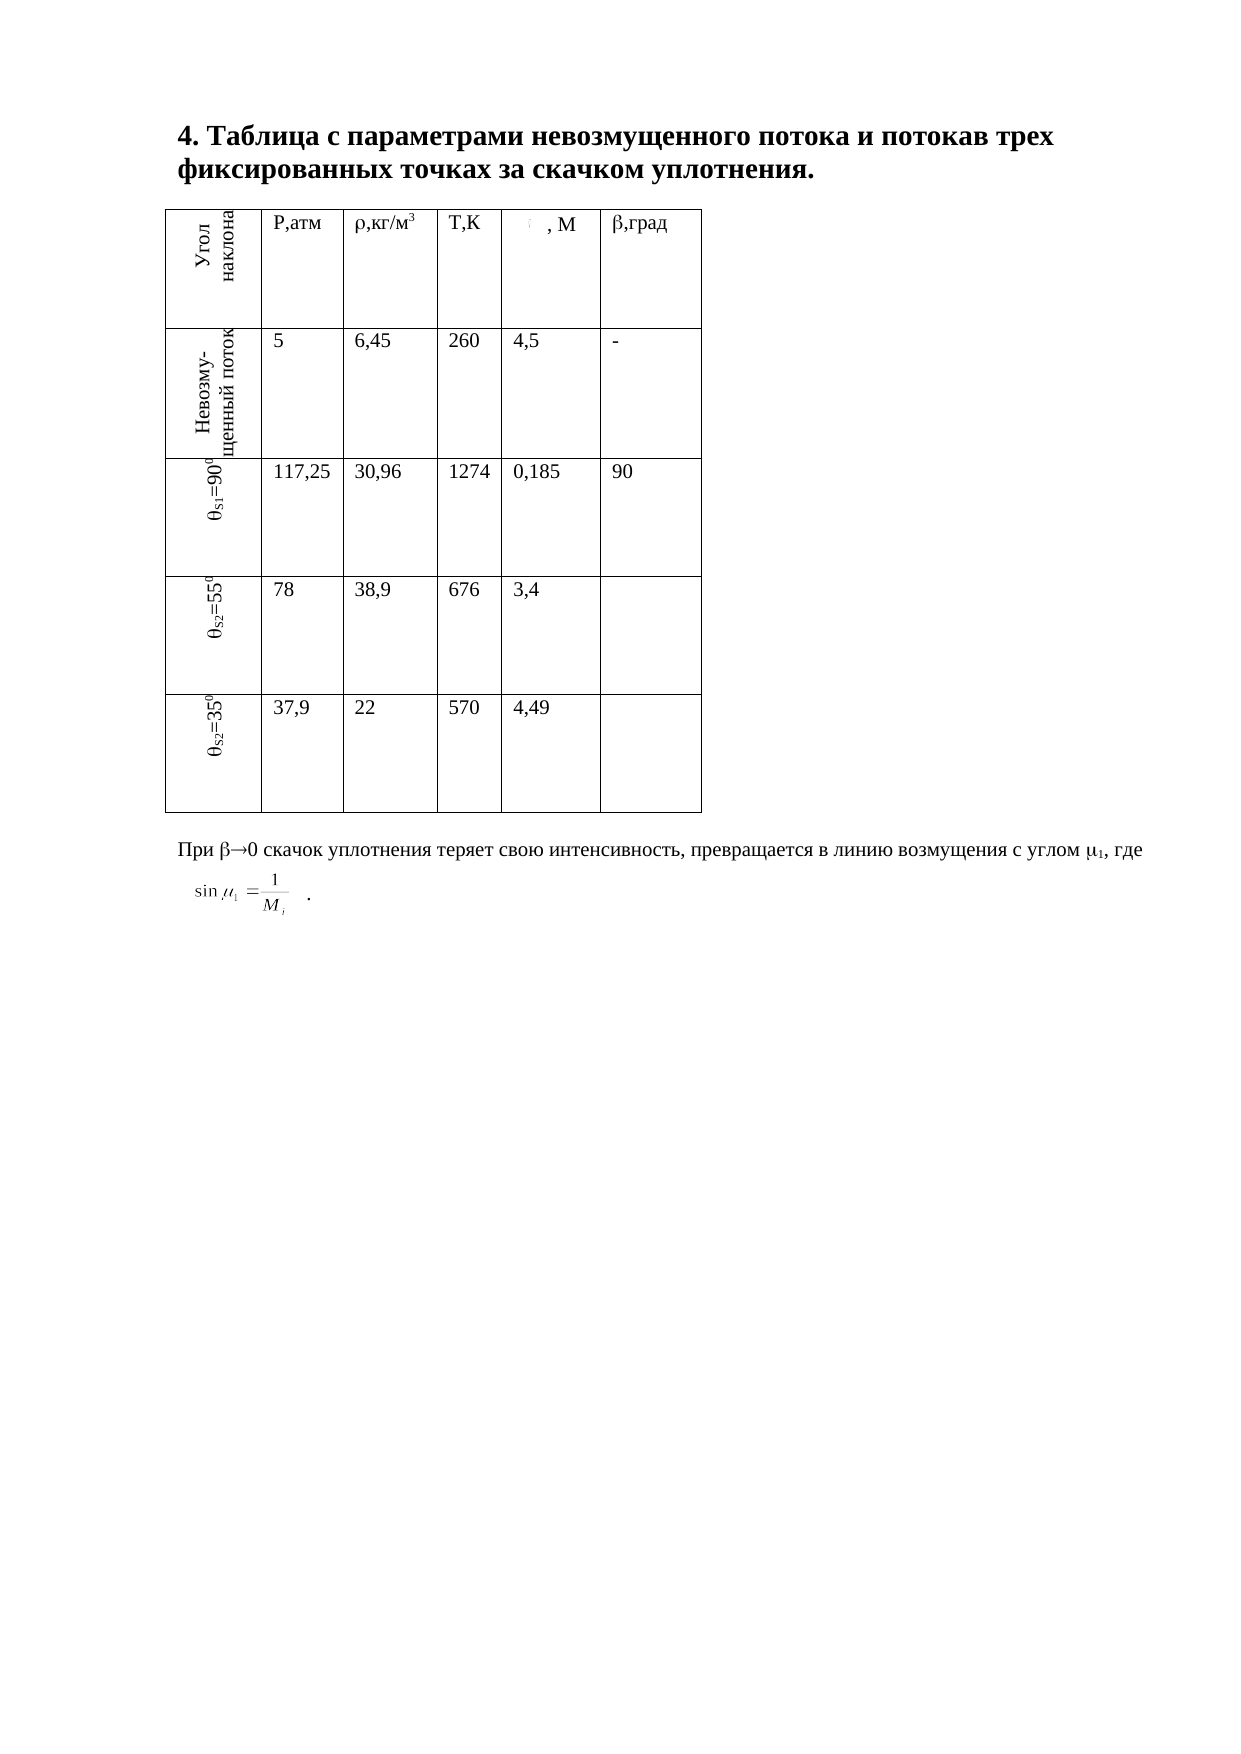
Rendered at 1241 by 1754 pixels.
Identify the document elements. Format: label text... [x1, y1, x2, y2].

table_cell 90 [601, 459, 701, 576]
table_cell 6,45 [344, 329, 437, 458]
table_cell 5 [262, 329, 343, 458]
table_cell 3,4 [502, 577, 600, 694]
table_cell S1=900 [166, 459, 261, 576]
table_cell 260 [438, 329, 501, 458]
table_cell 117,25 [262, 459, 343, 576]
table_cell 37,9 [262, 695, 343, 812]
table_header P,атм [262, 210, 343, 327]
table_cell - [601, 329, 701, 458]
text При 0 скачок уплотнения теряет свою интенсивность, превращается в линию возмущения с углом 1, где . [177, 837, 1152, 926]
table_cell 22 [344, 695, 437, 812]
table_cell 30,96 [344, 459, 437, 576]
table_cell 4,49 [502, 695, 600, 812]
table_cell 78 [262, 577, 343, 694]
table_header ,град [601, 210, 701, 327]
table_header ,кг/м3 [344, 210, 437, 327]
table_cell 38,9 [344, 577, 437, 694]
table_cell 4,5 [502, 329, 600, 458]
text 4. Таблица с параметрами невозмущенного потока и потокав трех фиксированных точках за скачком уплотнения. [177, 118, 1152, 185]
table_cell 1274 [438, 459, 501, 576]
table_cell 0,185 [502, 459, 600, 576]
table_header Угол наклона [166, 210, 261, 327]
table_header , М [502, 210, 600, 327]
table_cell [601, 577, 701, 694]
table_cell S2=550 [166, 577, 261, 694]
table_cell [601, 695, 701, 812]
table_cell S2=350 [166, 695, 261, 812]
table_header T,К [438, 210, 501, 327]
table_cell Невозму-щенный поток [166, 329, 261, 458]
table_cell 676 [438, 577, 501, 694]
table_cell 570 [438, 695, 501, 812]
